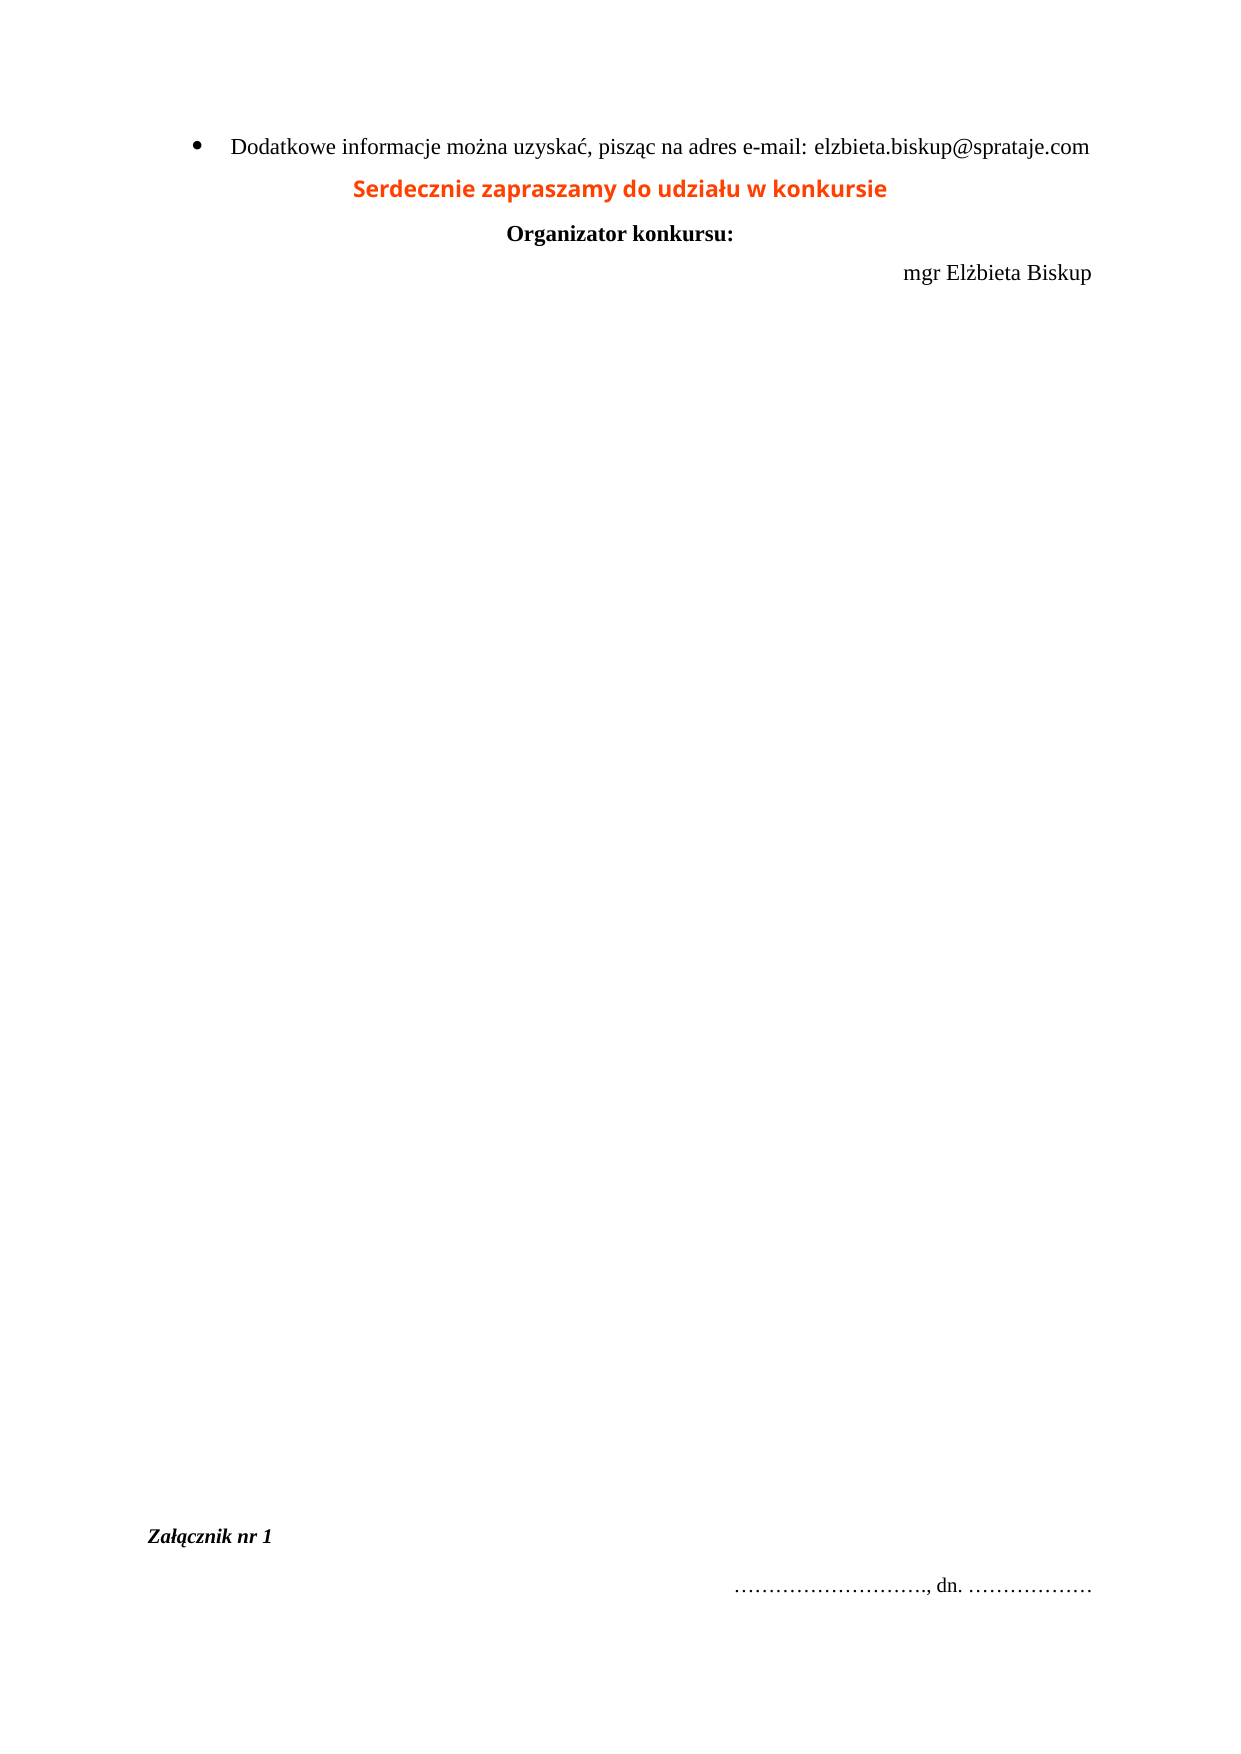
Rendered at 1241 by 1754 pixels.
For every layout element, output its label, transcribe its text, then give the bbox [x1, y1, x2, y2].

text Załącznik nr 1 [148, 1524, 1093, 1548]
text mgr Elżbieta Biskup [148, 259, 1093, 286]
list Dodatkowe informacje można uzyskać, pisząc na adres e-mail: elzbieta.biskup@sprataje.com [193, 133, 1093, 160]
list Organizator konkursu: [148, 220, 1093, 246]
text ………………………., dn. ……………… [148, 1572, 1093, 1597]
list Serdecznie zapraszamy do udziału w konkursie [148, 173, 1093, 204]
